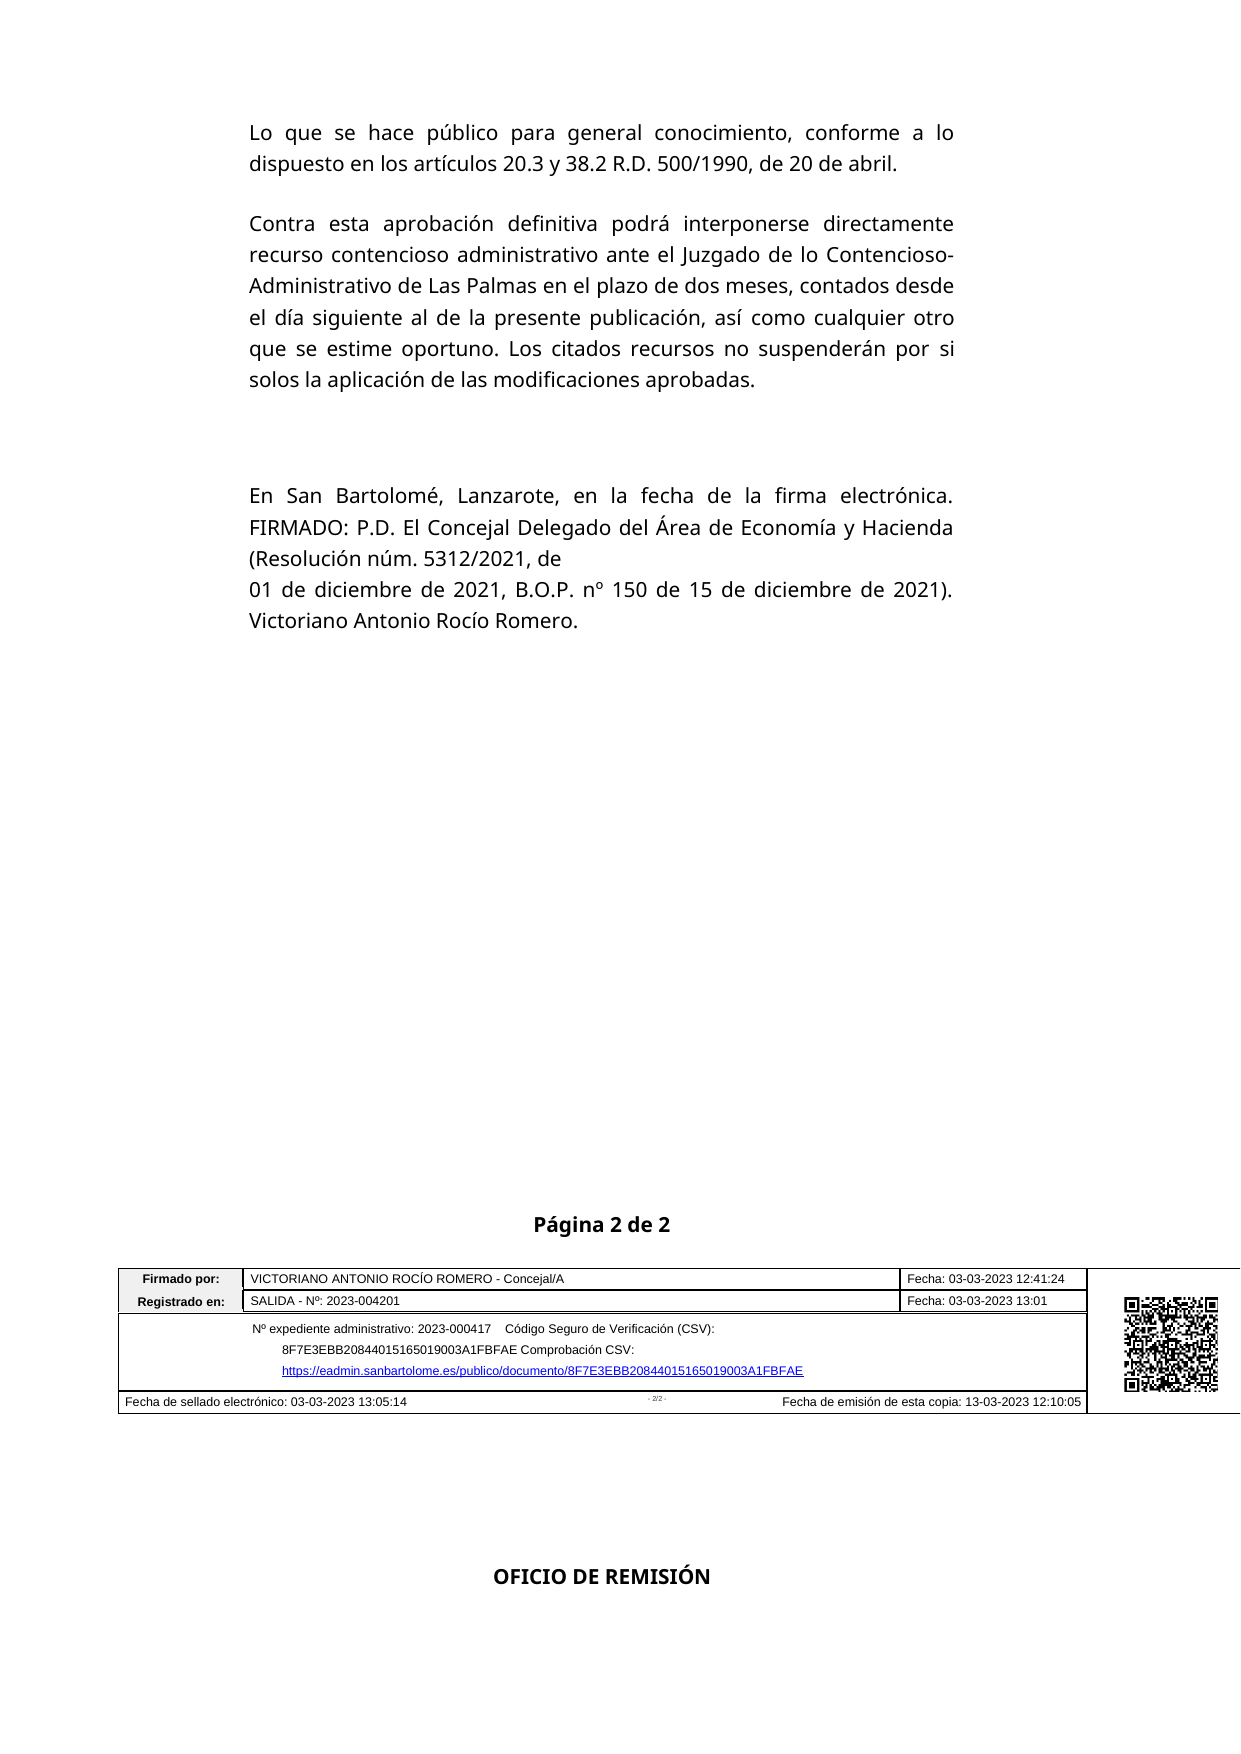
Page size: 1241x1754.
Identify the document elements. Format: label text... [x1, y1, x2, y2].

table_header [1088, 1269, 1240, 1413]
text En San Bartolomé, Lanzarote, en la fecha de la firma electrónica. FIRMADO: P.D. El Concejal Delegado del Área de Economía y Hacienda (Resolución núm. 5312/2021, de [249, 482, 954, 572]
table_cell Registrado en: [119, 1293, 242, 1309]
table_header Firmado por: [119, 1269, 242, 1287]
table_cell SALIDA - Nº: 2023-004201 [244, 1291, 899, 1311]
table_cell Nº expediente administrativo: 2023-000417 Código Seguro de Verificación (CSV): 8F7E3EBB20844015165019003A1FBFAE Comprobación CSV: https://eadmin.sanbartolome.es/publico/documento/8F7E3EBB20844015165019003A1FBFAE [119, 1314, 1086, 1390]
text Contra esta aprobación definitiva podrá interponerse directamente recurso contencioso administrativo ante el Juzgado de lo Contencioso-Administrativo de Las Palmas en el plazo de dos meses, contados desde el día siguiente al de la presente publicación, así como cualquier otro que se estime oportuno. Los citados recursos no suspenderán por si solos la aplicación de las modificaciones aprobadas. [249, 209, 955, 393]
text OFICIO DE REMISIÓN [203, 1562, 1001, 1591]
text Página 2 de 2 [203, 1210, 1001, 1238]
table_header Fecha: 03-03-2023 12:41:24 [901, 1269, 1086, 1289]
text Lo que se hace público para general conocimiento, conforme a lo dispuesto en los artículos 20.3 y 38.2 R.D. 500/1990, de 20 de abril. [249, 118, 955, 178]
table_cell Fecha: 03-03-2023 13:01 [901, 1291, 1086, 1311]
text 01 de diciembre de 2021, B.O.P. nº 150 de 15 de diciembre de 2021). Victoriano Antonio Rocío Romero. [249, 575, 954, 635]
table_header VICTORIANO ANTONIO ROCÍO ROMERO - Concejal/A [244, 1269, 899, 1289]
table_cell Fecha de sellado electrónico: 03-03-2023 13:05:14 - 2/2 - Fecha de emisión de esta copia: 13-03-2023 12:10:05 [119, 1392, 1086, 1413]
